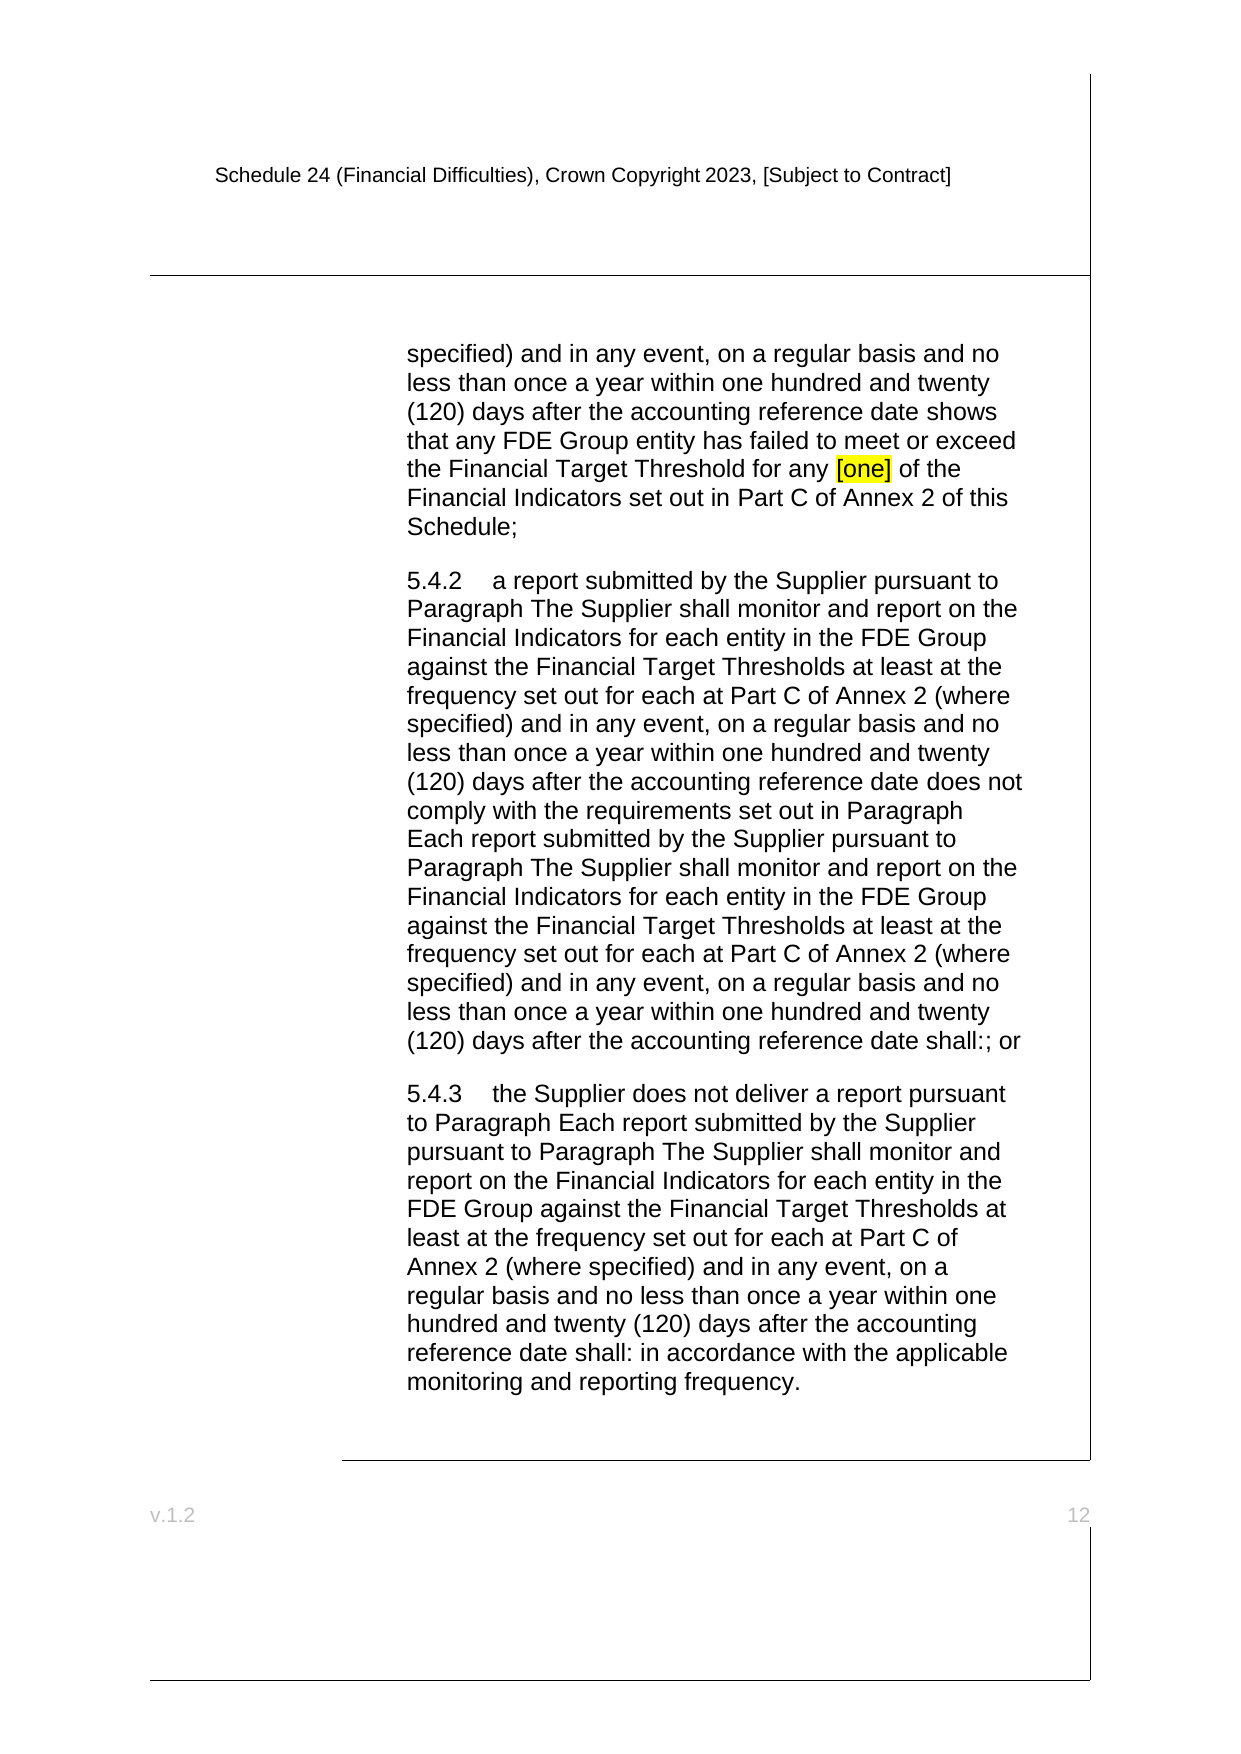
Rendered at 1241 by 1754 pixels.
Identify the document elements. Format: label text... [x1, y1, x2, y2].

list the Supplier does not deliver a report pursuant to Paragraph 5.3 in accordance with the applicable monitoring and reporting frequency. [342, 1015, 1090, 1460]
list a report submitted by the Supplier pursuant to Paragraph 5.1 does not comply with the requirements set out in Paragraph 5.3; or [342, 501, 1090, 1015]
list a report submitted by the Supplier pursuant to Paragraph 5.1 shows that any FDE Group entity has failed to meet or exceed the Financial Target Threshold for any [one] of the Financial Indicators set out in Part C of Annex 2 of this Schedule; [342, 275, 1090, 501]
